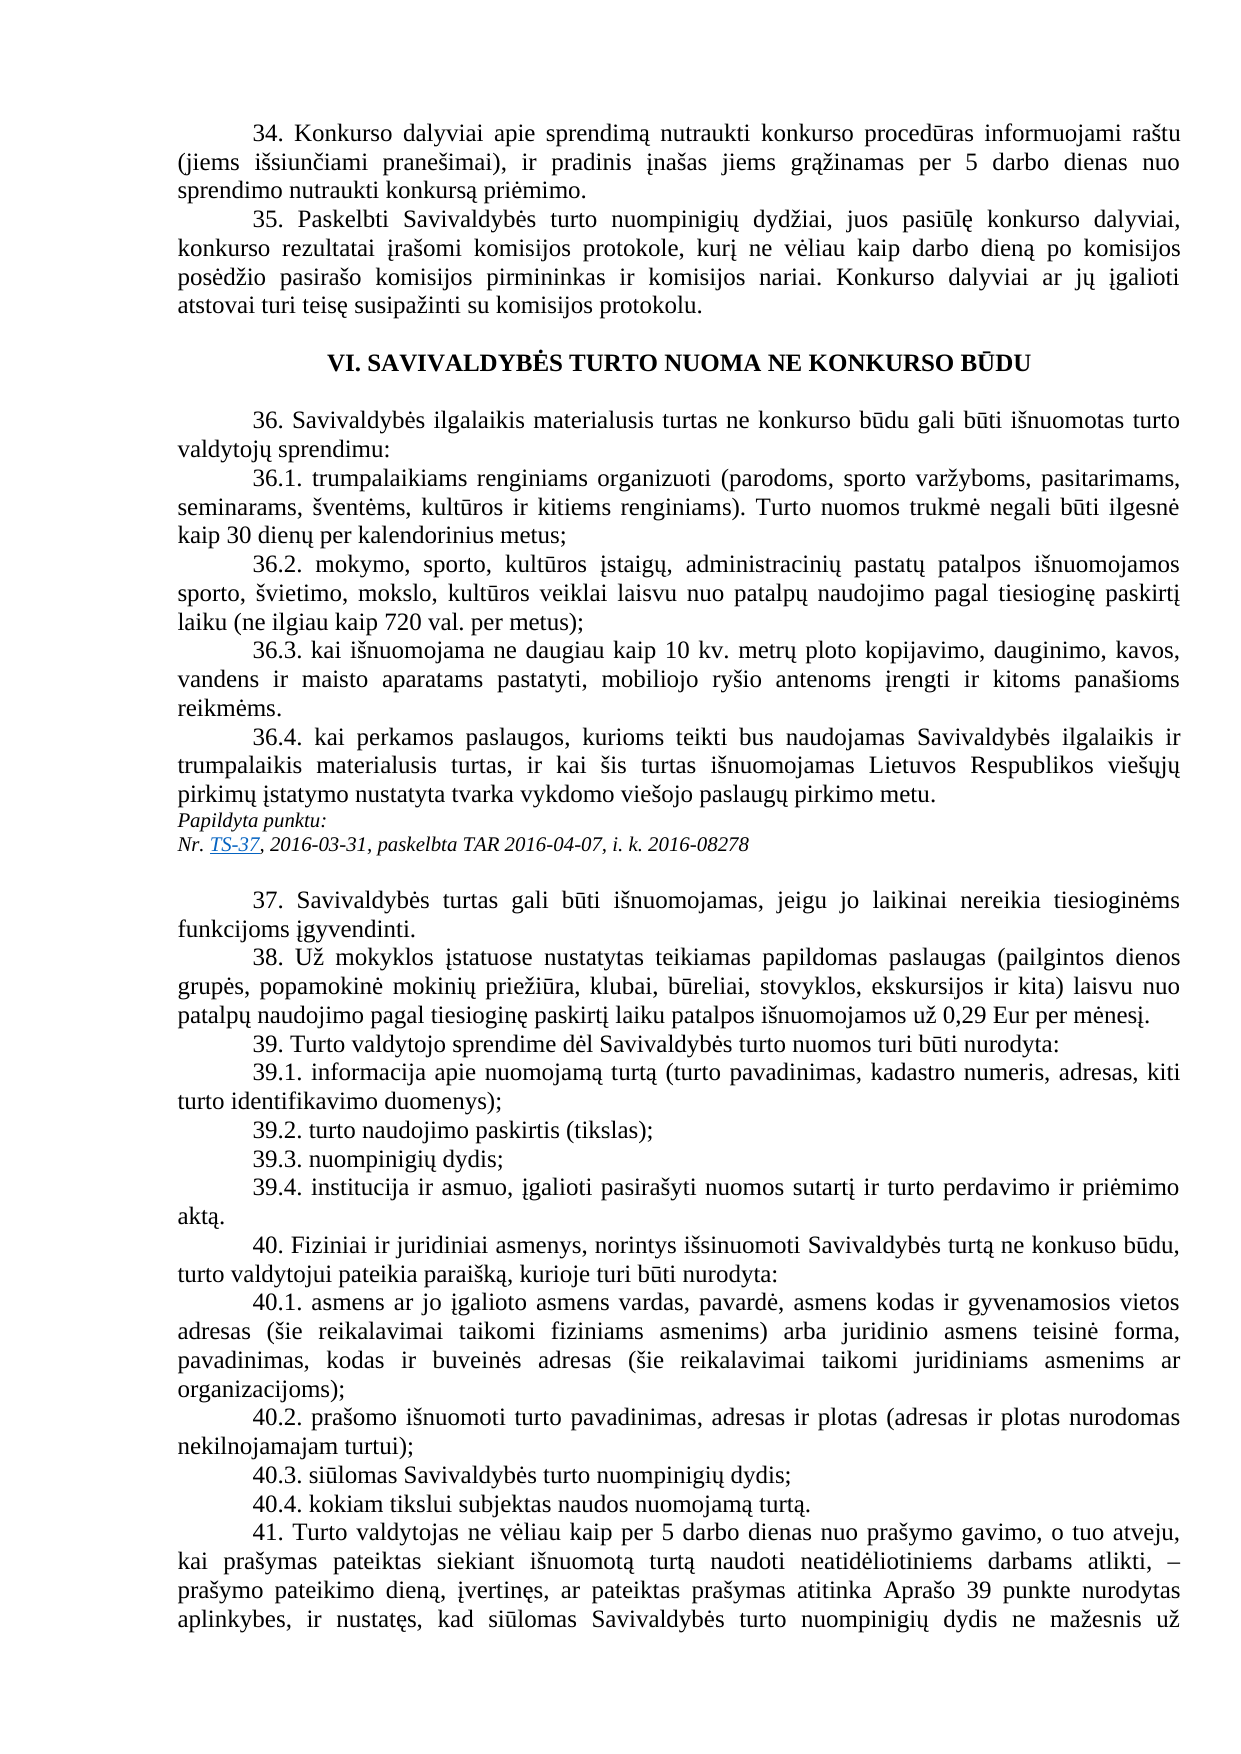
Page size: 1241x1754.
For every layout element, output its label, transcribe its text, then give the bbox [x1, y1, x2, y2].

text 39.1. informacija apie nuomojamą turtą (turto pavadinimas, kadastro numeris, adresas, kiti turto identifikavimo duomenys); [177, 1057, 1181, 1115]
text VI. SAVIVALDYBĖS TURTO NUOMA NE KONKURSO BŪDU [177, 348, 1181, 377]
text 39. Turto valdytojo sprendime dėl Savivaldybės turto nuomos turi būti nurodyta: [177, 1029, 1181, 1057]
text 38. Už mokyklos įstatuose nustatytas teikiamas papildomas paslaugas (pailgintos dienos grupės, popamokinė mokinių priežiūra, klubai, būreliai, stovyklos, ekskursijos ir kita) laisvu nuo patalpų naudojimo pagal tiesioginę paskirtį laiku patalpos išnuomojamos už 0,29 Eur per mėnesį. [177, 942, 1181, 1029]
text Papildyta punktu: [177, 808, 1181, 832]
text 40. Fiziniai ir juridiniai asmenys, norintys išsinuomoti Savivaldybės turtą ne konkuso būdu, turto valdytojui pateikia paraišką, kurioje turi būti nurodyta: [177, 1230, 1181, 1287]
text Nr. TS-37, 2016-03-31, paskelbta TAR 2016-04-07, i. k. 2016-08278 [177, 832, 1181, 856]
text 41. Turto valdytojas ne vėliau kaip per 5 darbo dienas nuo prašymo gavimo, o tuo atveju, kai prašymas pateiktas siekiant išnuomotą turtą naudoti neatidėliotiniems darbams atlikti, – prašymo pateikimo dieną, įvertinęs, ar pateiktas prašymas atitinka Aprašo 39 punkte nurodytas aplinkybes, ir nustatęs, kad siūlomas Savivaldybės turto nuompinigių dydis ne mažesnis už [177, 1517, 1181, 1632]
text 36.1. trumpalaikiams renginiams organizuoti (parodoms, sporto varžyboms, pasitarimams, seminarams, šventėms, kultūros ir kitiems renginiams). Turto nuomos trukmė negali būti ilgesnė kaip 30 dienų per kalendorinius metus; [177, 463, 1181, 549]
text 40.3. siūlomas Savivaldybės turto nuompinigių dydis; [177, 1460, 1181, 1489]
text 39.4. institucija ir asmuo, įgalioti pasirašyti nuomos sutartį ir turto perdavimo ir priėmimo aktą. [177, 1172, 1181, 1230]
text 36.4. kai perkamos paslaugos, kurioms teikti bus naudojamas Savivaldybės ilgalaikis ir trumpalaikis materialusis turtas, ir kai šis turtas išnuomojamas Lietuvos Respublikos viešųjų pirkimų įstatymo nustatyta tvarka vykdomo viešojo paslaugų pirkimo metu. [177, 722, 1181, 808]
text 40.2. prašomo išnuomoti turto pavadinimas, adresas ir plotas (adresas ir plotas nurodomas nekilnojamajam turtui); [177, 1402, 1181, 1460]
text 40.1. asmens ar jo įgalioto asmens vardas, pavardė, asmens kodas ir gyvenamosios vietos adresas (šie reikalavimai taikomi fiziniams asmenims) arba juridinio asmens teisinė forma, pavadinimas, kodas ir buveinės adresas (šie reikalavimai taikomi juridiniams asmenims ar organizacijoms); [177, 1287, 1181, 1402]
text 39.3. nuompinigių dydis; [177, 1144, 1181, 1172]
text 34. Konkurso dalyviai apie sprendimą nutraukti konkurso procedūras informuojami raštu (jiems išsiunčiami pranešimai), ir pradinis įnašas jiems grąžinamas per 5 darbo dienas nuo sprendimo nutraukti konkursą priėmimo. [177, 118, 1181, 204]
text 35. Paskelbti Savivaldybės turto nuompinigių dydžiai, juos pasiūlę konkurso dalyviai, konkurso rezultatai įrašomi komisijos protokole, kurį ne vėliau kaip darbo dieną po komisijos posėdžio pasirašo komisijos pirmininkas ir komisijos nariai. Konkurso dalyviai ar jų įgalioti atstovai turi teisę susipažinti su komisijos protokolu. [177, 204, 1181, 319]
text 37. Savivaldybės turtas gali būti išnuomojamas, jeigu jo laikinai nereikia tiesioginėms funkcijoms įgyvendinti. [177, 885, 1181, 942]
text 40.4. kokiam tikslui subjektas naudos nuomojamą turtą. [177, 1489, 1181, 1517]
text 36.2. mokymo, sporto, kultūros įstaigų, administracinių pastatų patalpos išnuomojamos sporto, švietimo, mokslo, kultūros veiklai laisvu nuo patalpų naudojimo pagal tiesioginę paskirtį laiku (ne ilgiau kaip 720 val. per metus); [177, 549, 1181, 636]
text 36. Savivaldybės ilgalaikis materialusis turtas ne konkurso būdu gali būti išnuomotas turto valdytojų sprendimu: [177, 406, 1181, 463]
text 36.3. kai išnuomojama ne daugiau kaip 10 kv. metrų ploto kopijavimo, dauginimo, kavos, vandens ir maisto aparatams pastatyti, mobiliojo ryšio antenoms įrengti ir kitoms panašioms reikmėms. [177, 636, 1181, 722]
text 39.2. turto naudojimo paskirtis (tikslas); [177, 1115, 1181, 1144]
